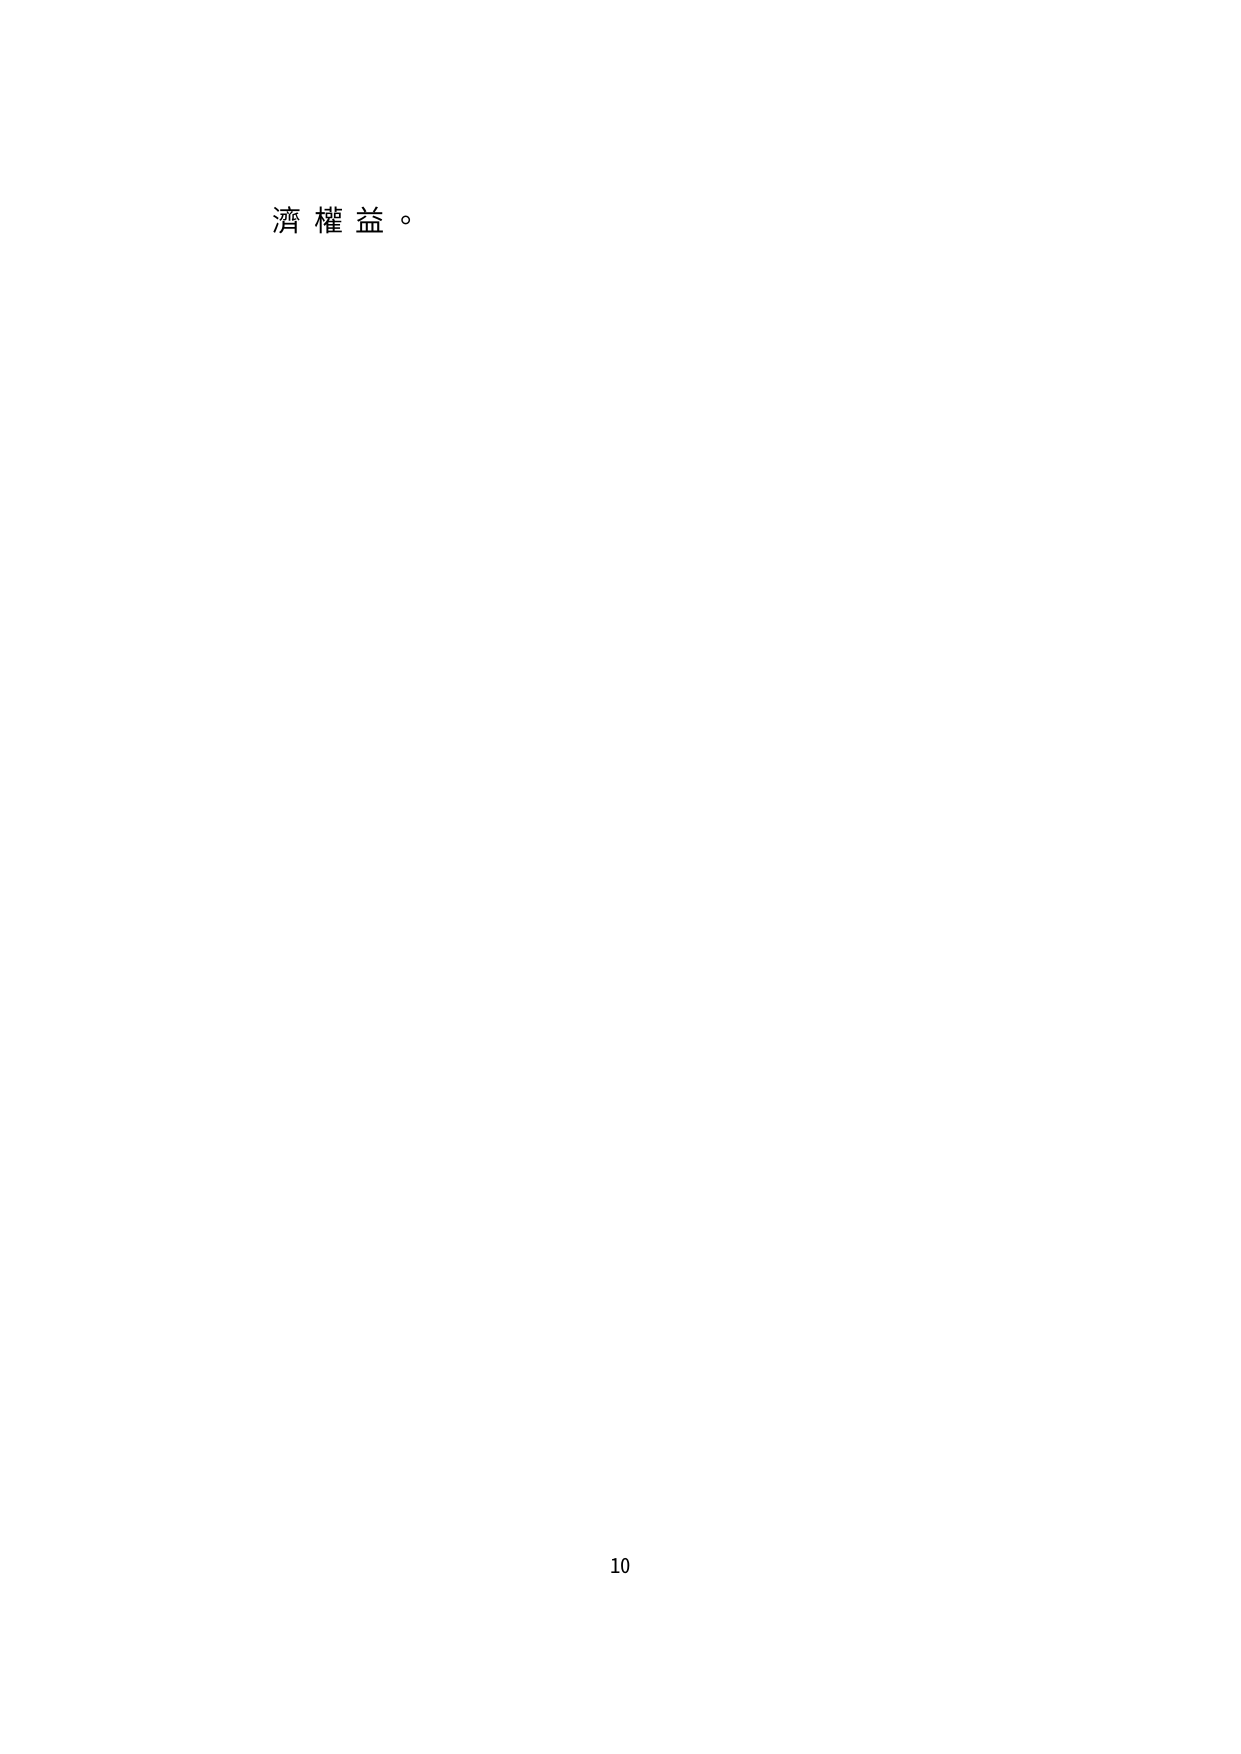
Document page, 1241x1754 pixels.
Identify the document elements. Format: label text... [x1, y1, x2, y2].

text 濟權益。 [242, 177, 1058, 240]
